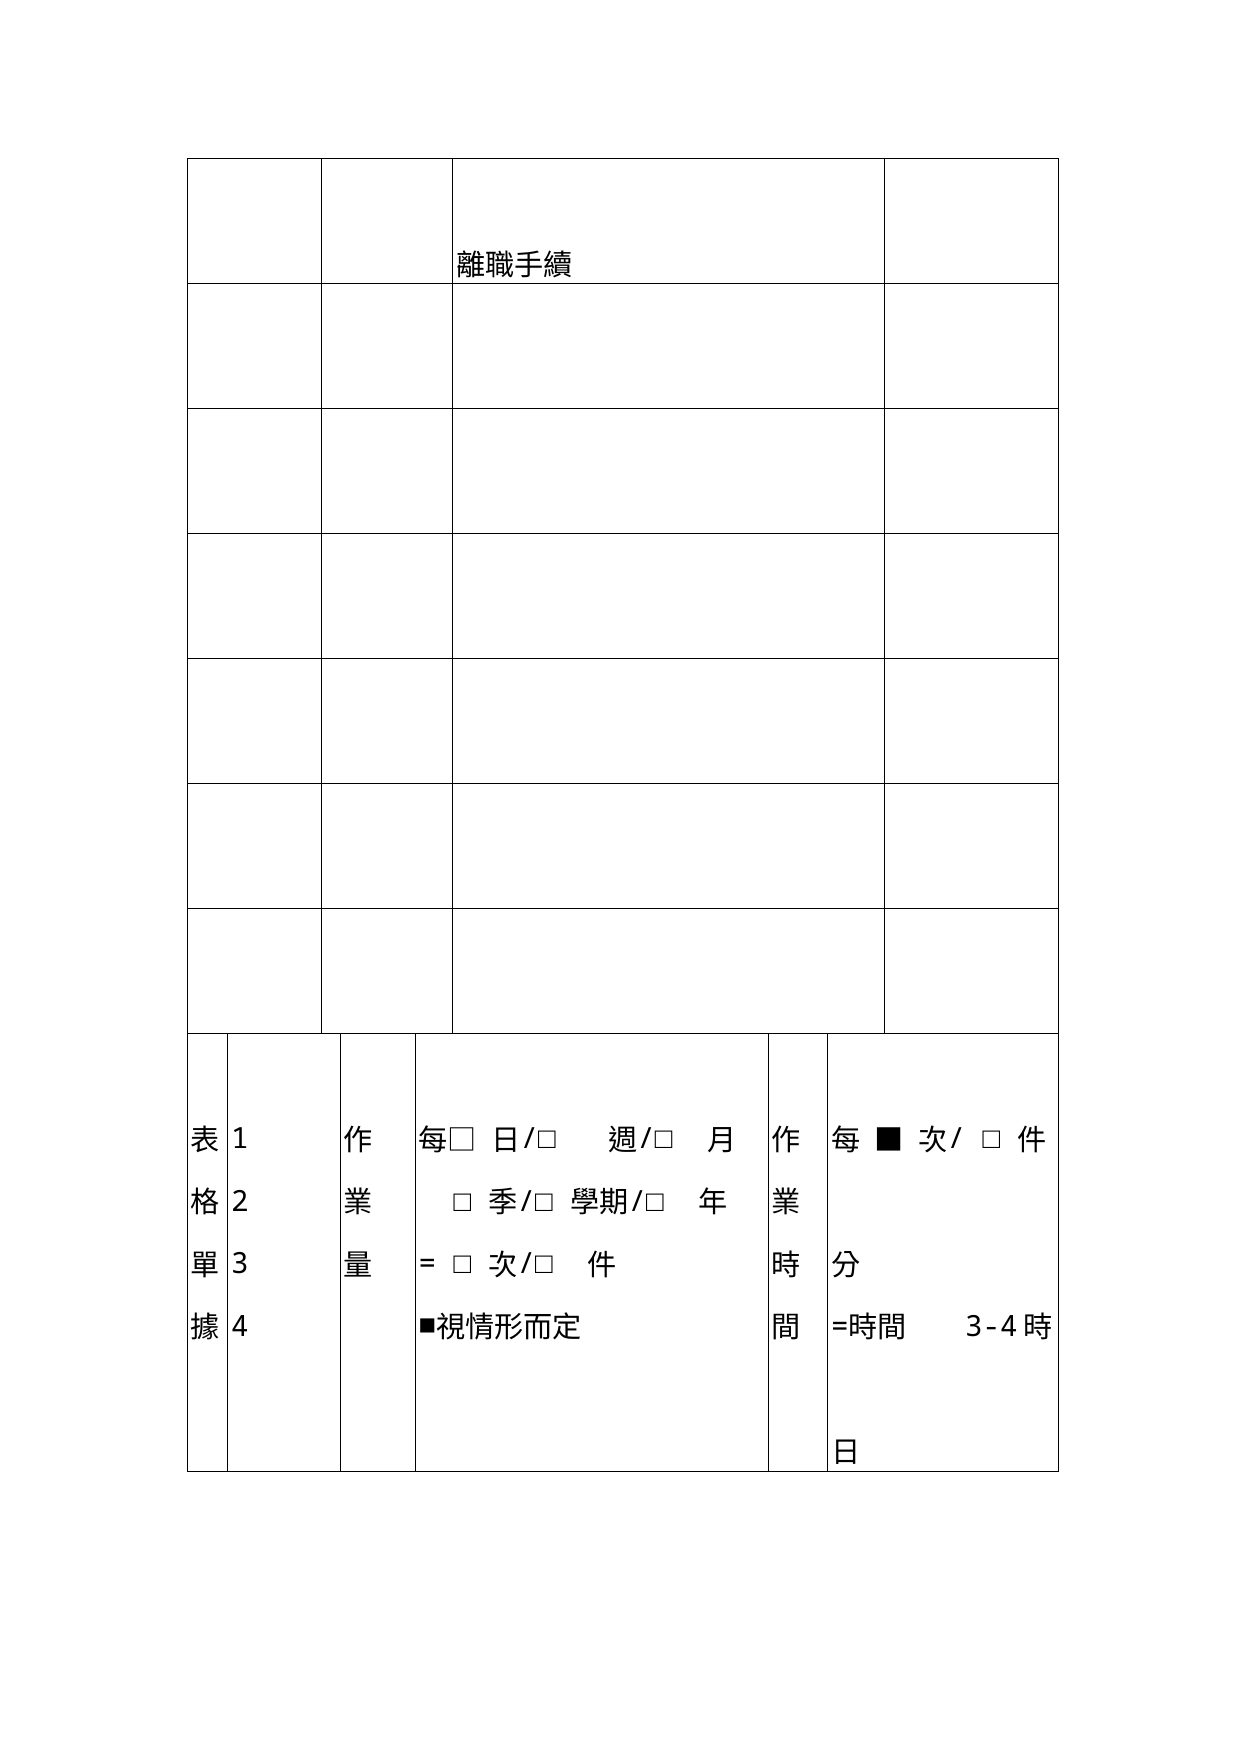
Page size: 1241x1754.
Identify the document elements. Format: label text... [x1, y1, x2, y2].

table_cell [885, 534, 1058, 658]
table_cell [322, 784, 452, 908]
table_cell 作 業 量 [341, 1034, 415, 1471]
table_cell [885, 284, 1058, 408]
table_cell [453, 534, 884, 658]
table_cell [453, 284, 884, 408]
table_cell 每 ■ 次/ □ 件 分 =時間 3-4時 日 [828, 1034, 1058, 1471]
table_cell [453, 784, 884, 908]
table_cell [322, 159, 452, 283]
table_cell [885, 659, 1058, 783]
table_cell [453, 409, 884, 533]
table_cell [322, 909, 452, 1033]
table_cell [188, 909, 321, 1033]
table_cell [453, 909, 884, 1033]
table_cell [885, 159, 1058, 283]
table_cell [322, 284, 452, 408]
table_cell 表 格 單 據 [188, 1034, 227, 1471]
table_cell [188, 534, 321, 658]
table_cell [188, 784, 321, 908]
table_cell 每□ 日/□ 週/□ 月 □ 季/□ 學期/□ 年 = □ 次/□ 件 ■視情形而定 [416, 1034, 768, 1471]
table_cell [188, 659, 321, 783]
table_cell 1 2 3 4 [228, 1034, 340, 1471]
table_cell [885, 784, 1058, 908]
table_cell [188, 284, 321, 408]
table_cell [322, 659, 452, 783]
table_cell 離職手續 [453, 159, 884, 283]
table_cell 作 業 時 間 [769, 1034, 827, 1471]
table_cell [322, 534, 452, 658]
table_cell [885, 909, 1058, 1033]
table_cell [188, 159, 321, 283]
table_cell [885, 409, 1058, 533]
table_cell [453, 659, 884, 783]
table_cell [188, 409, 321, 533]
table_cell [322, 409, 452, 533]
